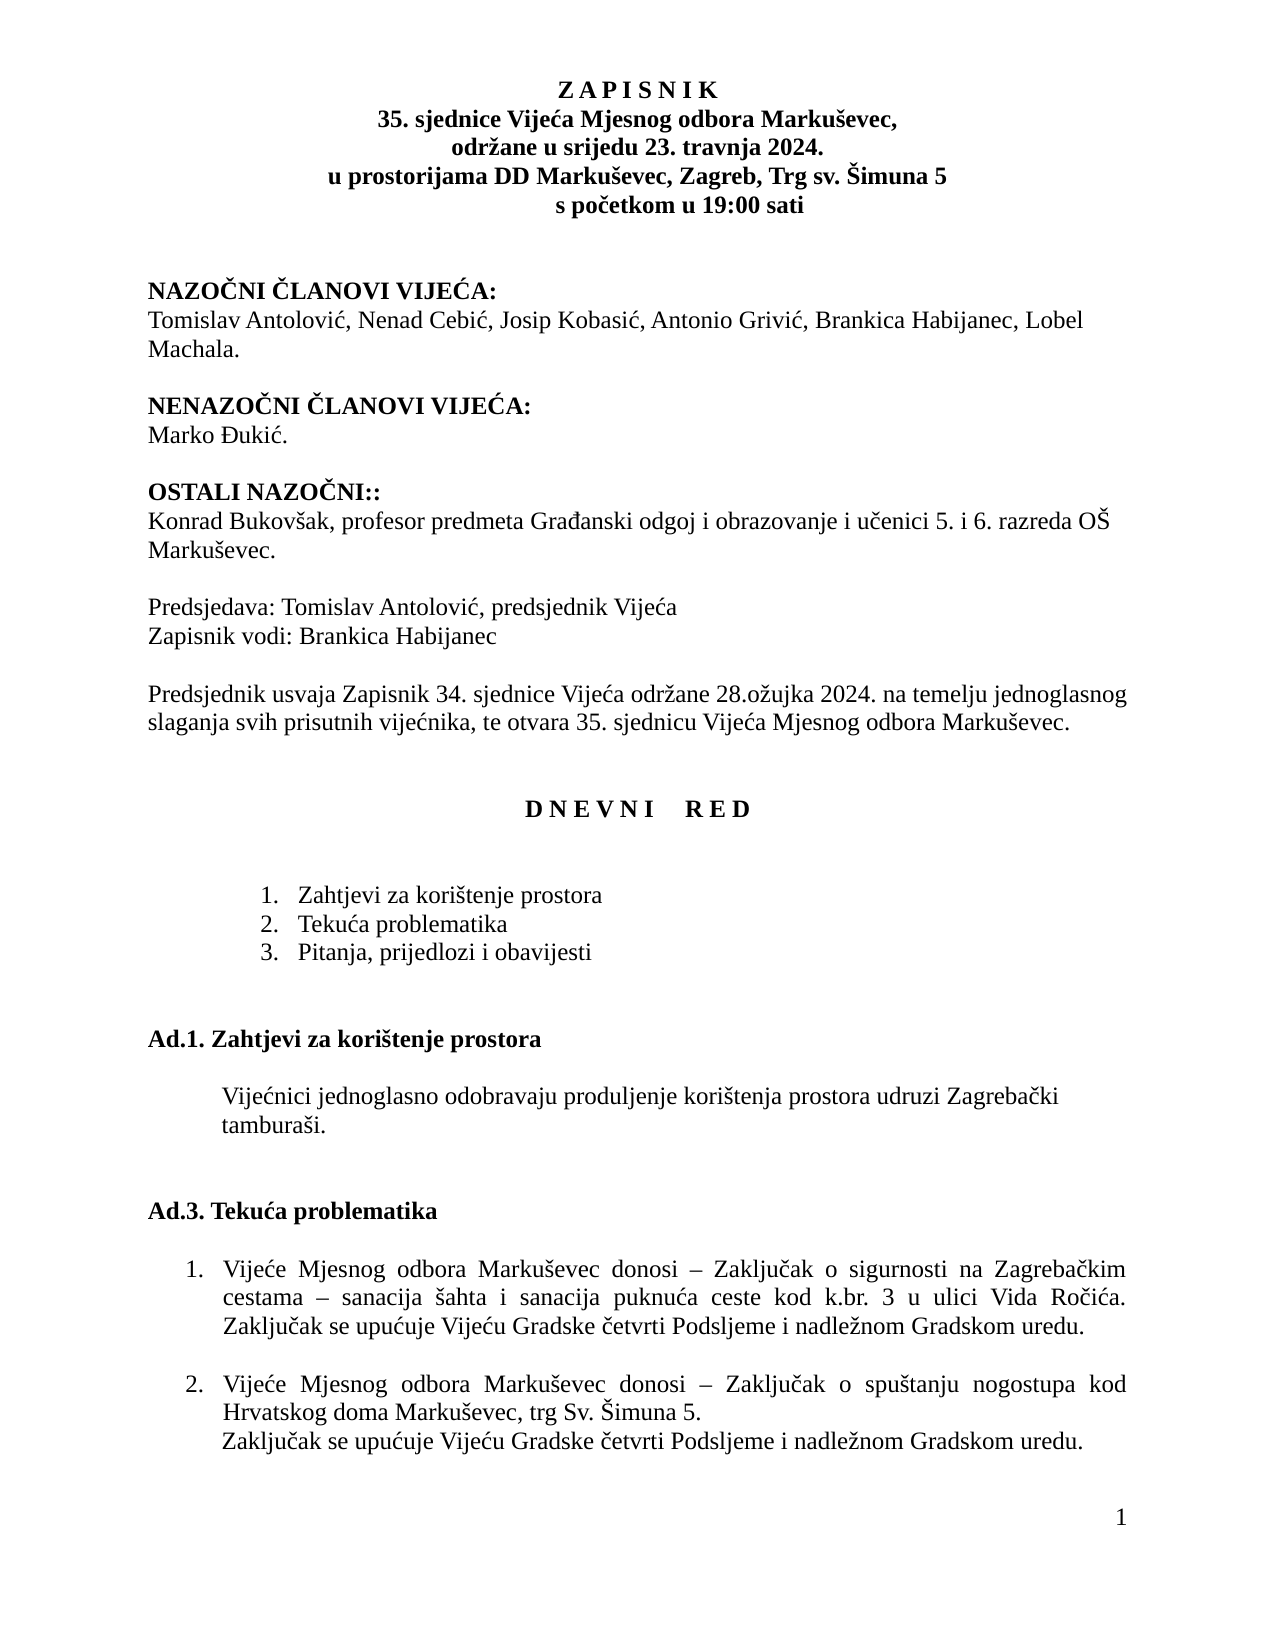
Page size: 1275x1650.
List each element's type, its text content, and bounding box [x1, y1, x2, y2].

text Ad.3. Tekuća problematika [148, 1196, 1127, 1225]
text Tomislav Antolović, Nenad Cebić, Josip Kobasić, Antonio Grivić, Brankica Habijanec, Lobel Machala. [148, 305, 1127, 362]
text Predsjedava: Tomislav Antolović, predsjednik Vijeća [148, 592, 1127, 621]
text NAZOČNI ČLANOVI VIJEĆA: [148, 276, 1127, 305]
list Zahtjevi za korištenje prostora [260, 880, 1127, 909]
list Pitanja, prijedlozi i obavijesti [260, 937, 1127, 966]
text održane u srijedu 23. travnja 2024. [148, 132, 1127, 161]
text Z A P I S N I K [148, 75, 1127, 104]
text u prostorijama DD Markuševec, Zagreb, Trg sv. Šimuna 5 [148, 161, 1127, 190]
text Konrad Bukovšak, profesor predmeta Građanski odgoj i obrazovanje i učenici 5. i 6. razreda OŠ Markuševec. [148, 506, 1127, 564]
text Zapisnik vodi: Brankica Habijanec [148, 621, 1127, 650]
list Tekuća problematika [260, 909, 1127, 937]
text Zaključak se upućuje Vijeću Gradske četvrti Podsljeme i nadležnom Gradskom uredu. [148, 1426, 1127, 1455]
list Vijeće Mjesnog odbora Markuševec donosi – Zaključak o spuštanju nogostupa kod Hrvatskog doma Markuševec, trg Sv. Šimuna 5. [185, 1369, 1127, 1426]
text Vijećnici jednoglasno odobravaju produljenje korištenja prostora udruzi Zagrebački tamburaši. [148, 1081, 1127, 1139]
text Marko Đukić. [148, 420, 1127, 449]
text NENAZOČNI ČLANOVI VIJEĆA: [148, 391, 1127, 420]
text Ad.1. Zahtjevi za korištenje prostora [148, 1024, 1127, 1052]
list Vijeće Mjesnog odbora Markuševec donosi – Zaključak o sigurnosti na Zagrebačkim cestama – sanacija šahta i sanacija puknuća ceste kod k.br. 3 u ulici Vida Ročića. Zaključak se upućuje Vijeću Gradske četvrti Podsljeme i nadležnom Gradskom uredu. [185, 1254, 1127, 1340]
text 35. sjednice Vijeća Mjesnog odbora Markuševec, [148, 104, 1127, 132]
text Predsjednik usvaja Zapisnik 34. sjednice Vijeća održane 28.ožujka 2024. na temelju jednoglasnog slaganja svih prisutnih vijećnika, te otvara 35. sjednicu Vijeća Mjesnog odbora Markuševec. [148, 679, 1127, 736]
text OSTALI NAZOČNI:: [148, 477, 1127, 506]
text D N E V N I R E D [148, 794, 1127, 822]
text s početkom u 19:00 sati [148, 190, 1212, 219]
